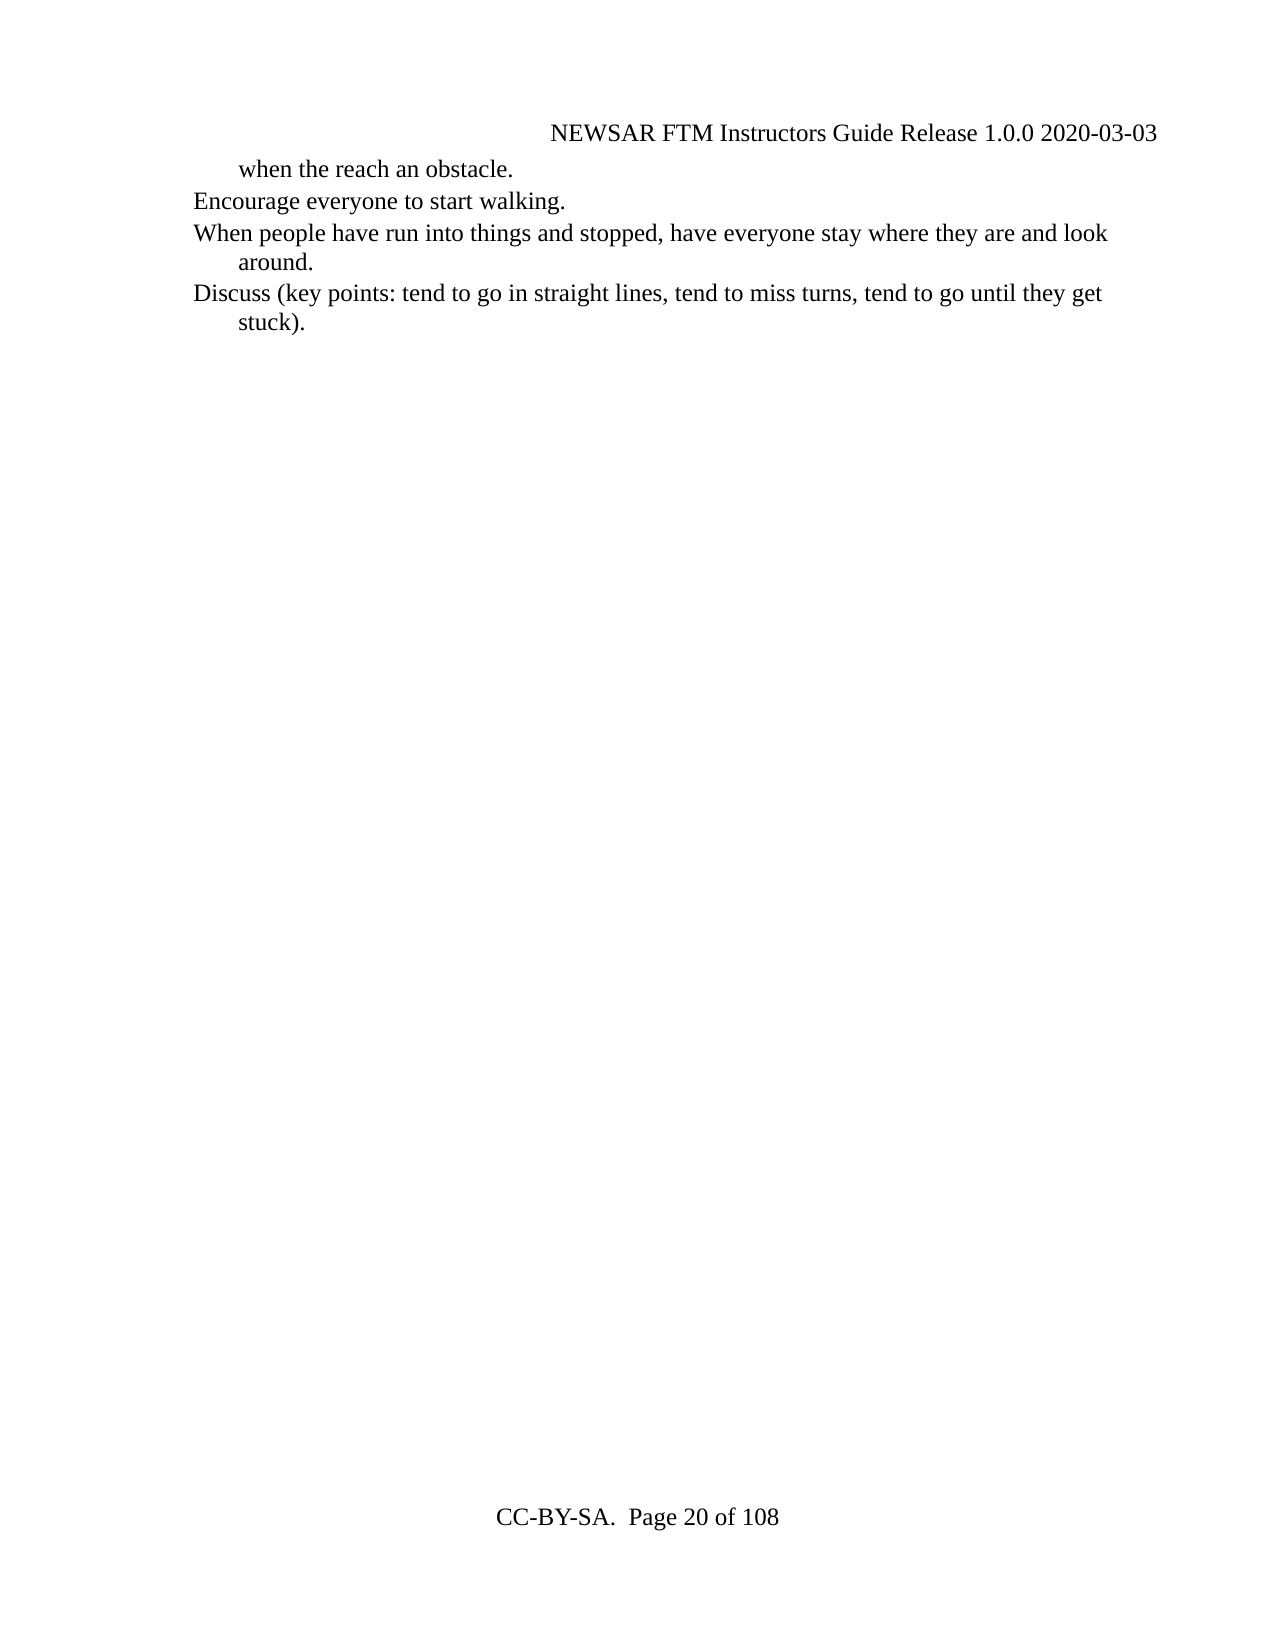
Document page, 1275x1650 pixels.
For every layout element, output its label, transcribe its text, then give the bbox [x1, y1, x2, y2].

text Discuss (key points: tend to go in straight lines, tend to miss turns, tend to go until they get stuck). [193, 278, 1157, 336]
text when the reach an obstacle. [193, 154, 1157, 183]
text Encourage everyone to start walking. [193, 186, 1157, 215]
text When people have run into things and stopped, have everyone stay where they are and look around. [193, 218, 1157, 275]
